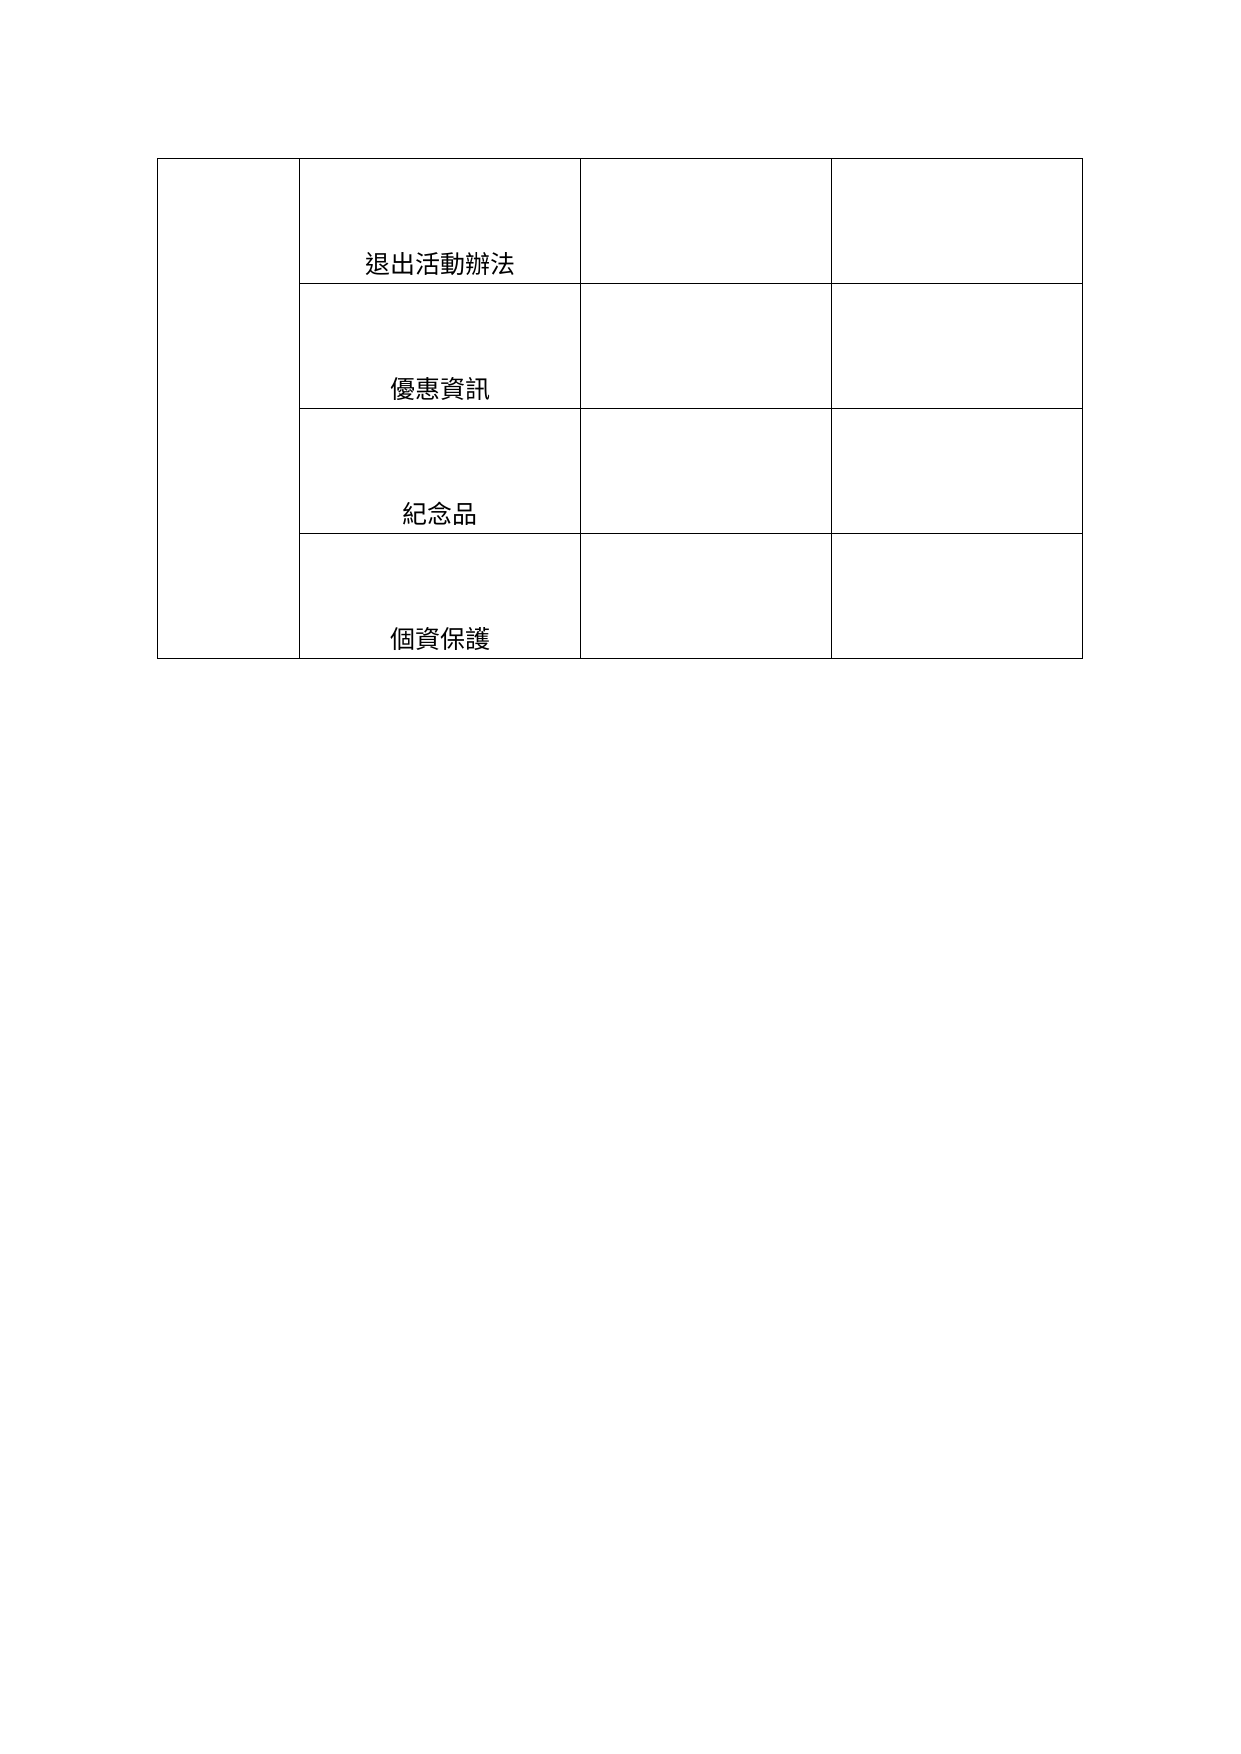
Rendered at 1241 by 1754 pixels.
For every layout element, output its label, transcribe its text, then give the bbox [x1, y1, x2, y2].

table_cell [832, 409, 1082, 533]
table_cell 優惠資訊 [300, 284, 580, 408]
table_cell [158, 159, 299, 658]
table_cell [581, 284, 831, 408]
table_cell [832, 159, 1082, 283]
table_cell [581, 159, 831, 283]
table_cell 退出活動辦法 [300, 159, 580, 283]
table_cell 紀念品 [300, 409, 580, 533]
table_cell [832, 284, 1082, 408]
table_cell [581, 534, 831, 658]
table_cell 個資保護 [300, 534, 580, 658]
table_cell [832, 534, 1082, 658]
table_cell [581, 409, 831, 533]
